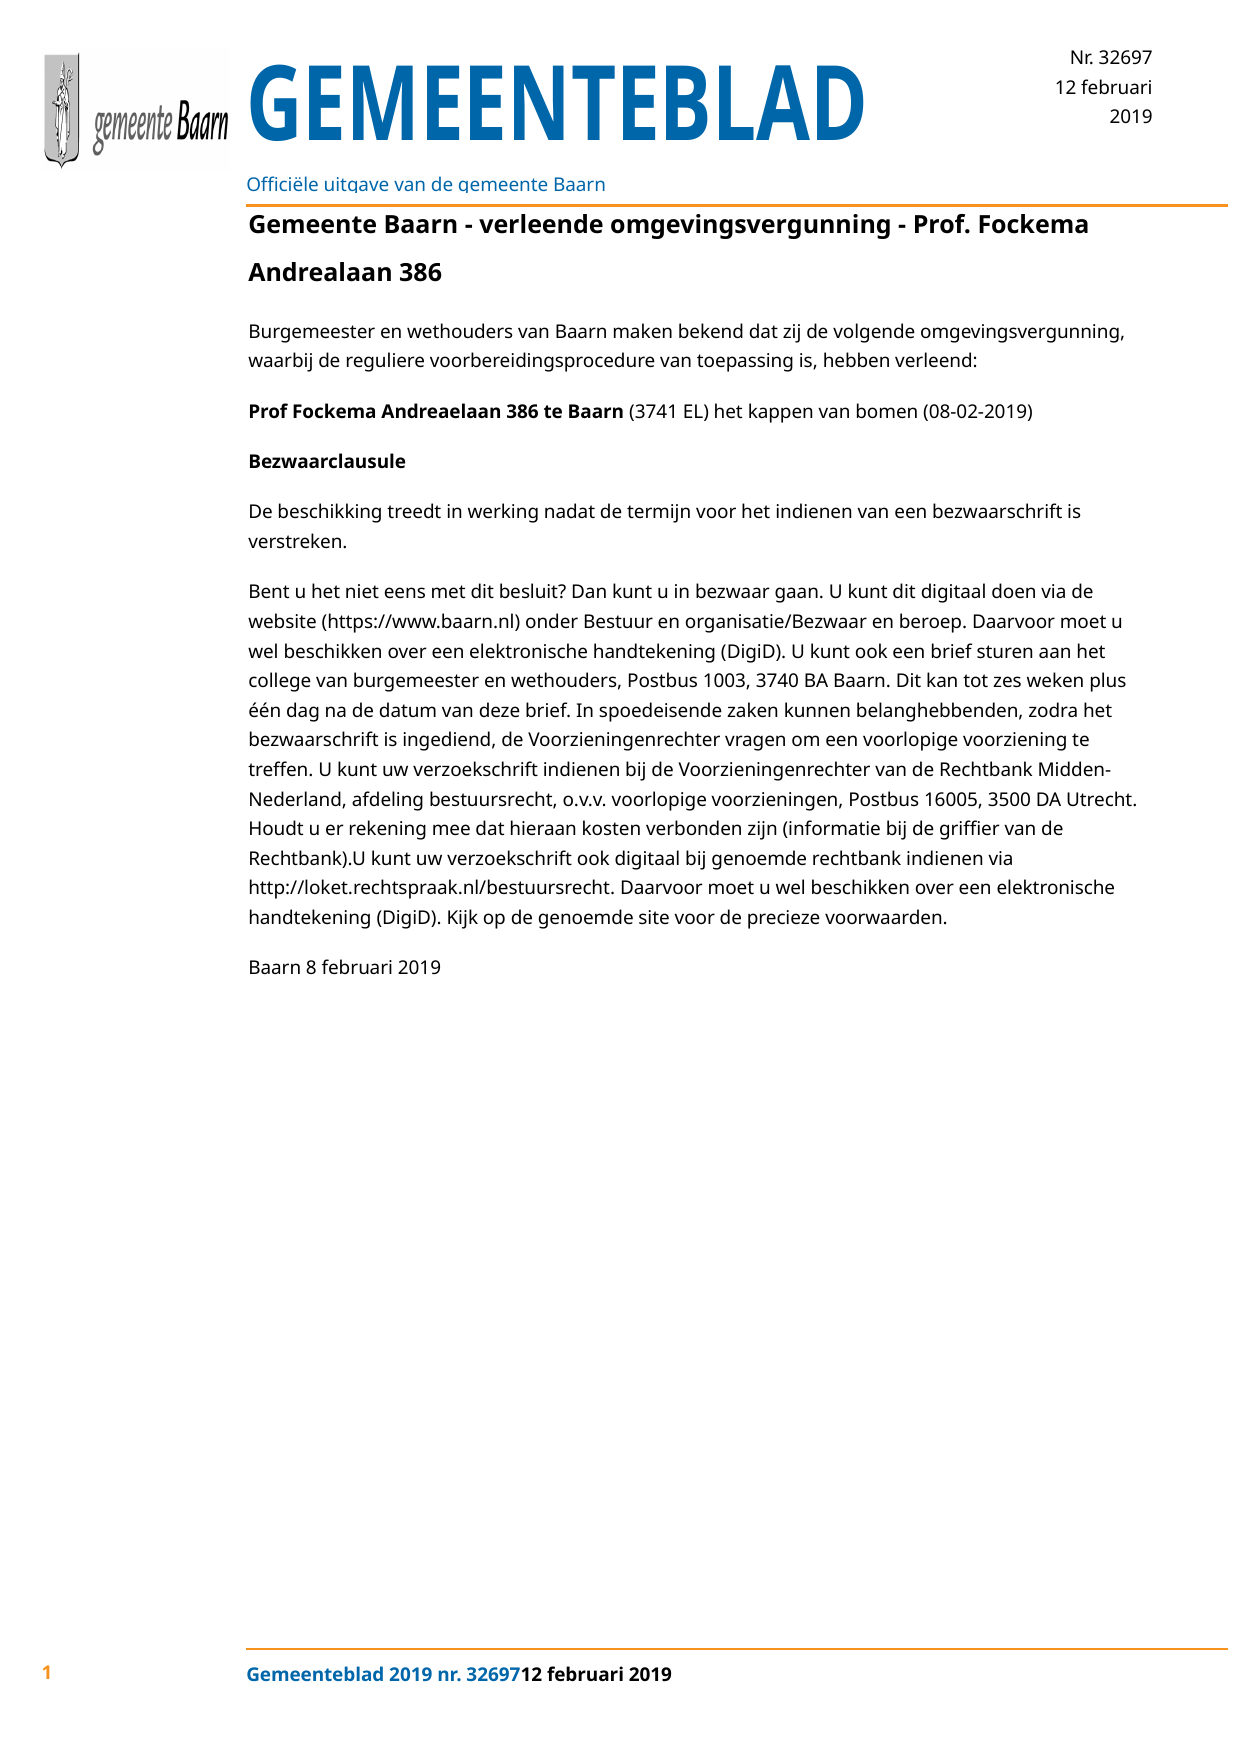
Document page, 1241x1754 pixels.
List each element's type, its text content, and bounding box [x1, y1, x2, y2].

picture [41, 47, 231, 172]
text Prof Fockema Andreaelaan 386 te Baarn (3741 EL) het kappen van bomen (08-02-2019) [248, 398, 1152, 424]
text De beschikking treedt in werking nadat de termijn voor het indienen van een bezwaarschrift is verstreken. [248, 499, 1152, 554]
text Bezwaarclausule [248, 448, 1152, 474]
text Gemeente Baarn - verleende omgevingsvergunning - Prof. Fockema Andrealaan 386 [248, 207, 1152, 288]
text Burgemeester en wethouders van Baarn maken bekend dat zij de volgende omgevingsvergunning, waarbij de reguliere voorbereidingsprocedure van toepassing is, hebben verleend: [248, 318, 1152, 373]
text Bent u het niet eens met dit besluit? Dan kunt u in bezwaar gaan. U kunt dit digitaal doen via de website (https://www.baarn.nl) onder Bestuur en organisatie/Bezwaar en beroep. Daarvoor moet u wel beschikken over een elektronische handtekening (DigiD). U kunt ook een brief sturen aan het college van burgemeester en wethouders, Postbus 1003, 3740 BA Baarn. Dit kan tot zes weken plus één dag na de datum van deze brief. In spoedeisende zaken kunnen belanghebbenden, zodra het bezwaarschrift is ingediend, de Voorzieningenrechter vragen om een voorlopige voorziening te treffen. U kunt uw verzoekschrift indienen bij de Voorzieningenrechter van de Rechtbank Midden-Nederland, afdeling bestuursrecht, o.v.v. voorlopige voorzieningen, Postbus 16005, 3500 DA Utrecht. Houdt u er rekening mee dat hieraan kosten verbonden zijn (informatie bij de griffier van de Rechtbank).U kunt uw verzoekschrift ook digitaal bij genoemde rechtbank indienen via http://loket.rechtspraak.nl/bestuursrecht. Daarvoor moet u wel beschikken over een elektronische handtekening (DigiD). Kijk op de genoemde site voor de precieze voorwaarden. [248, 579, 1152, 930]
text Baarn 8 februari 2019 [248, 954, 1152, 980]
